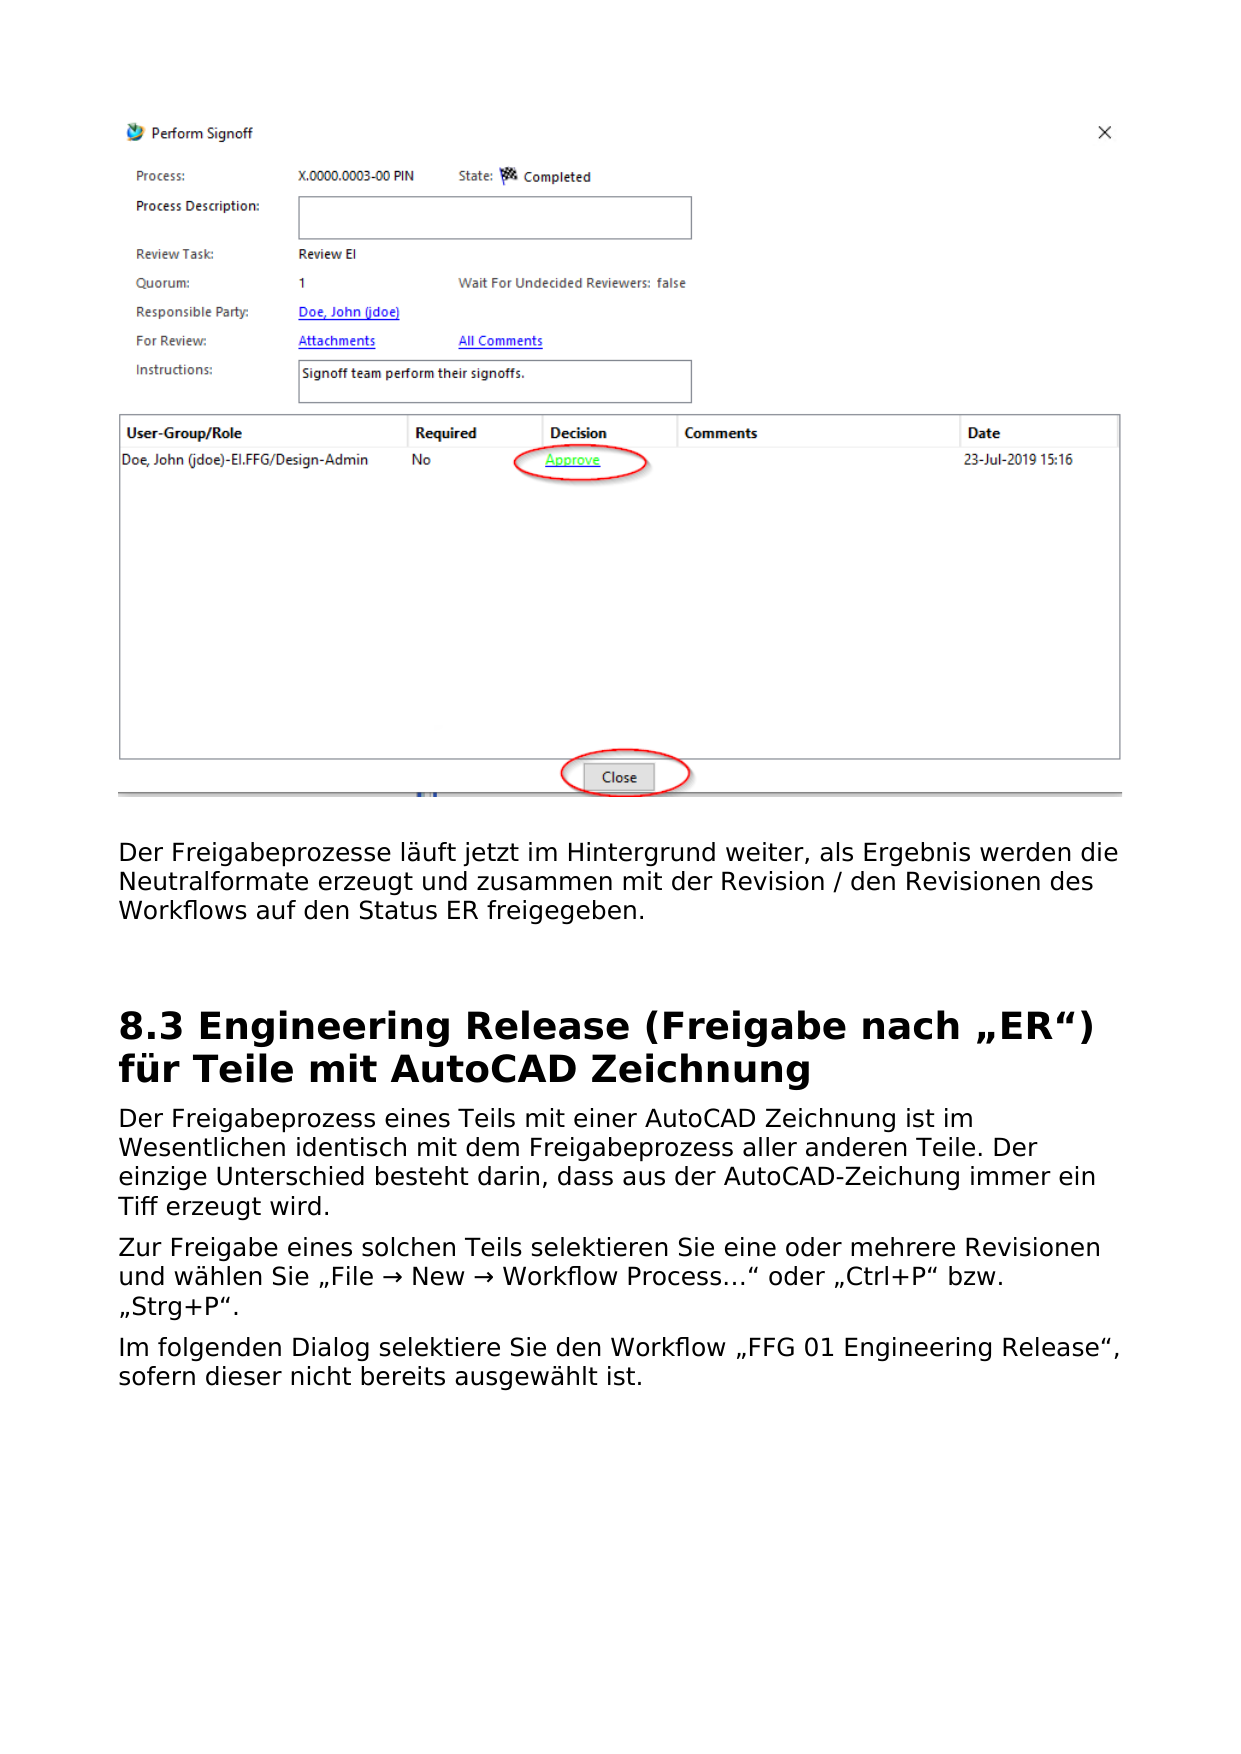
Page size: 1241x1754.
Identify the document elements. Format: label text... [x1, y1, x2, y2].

picture [118, 118, 1123, 797]
text Der Freigabeprozesse läuft jetzt im Hintergrund weiter, als Ergebnis werden die Neutralformate erzeugt und zusammen mit der Revision / den Revisionen des Workflows auf den Status ER freigegeben. [118, 838, 1122, 925]
text Im folgenden Dialog selektiere Sie den Workflow „FFG 01 Engineering Release“, sofern dieser nicht bereits ausgewählt ist. [118, 1333, 1122, 1392]
text Der Freigabeprozess eines Teils mit einer AutoCAD Zeichnung ist im Wesentlichen identisch mit dem Freigabeprozess aller anderen Teile. Der einzige Unterschied besteht darin, dass aus der AutoCAD-Zeichung immer ein Tiff erzeugt wird. [118, 1104, 1122, 1221]
subtitle 8.3 Engineering Release (Freigabe nach „ER“) für Teile mit AutoCAD Zeichnung [118, 1004, 1122, 1092]
text Zur Freigabe eines solchen Teils selektieren Sie eine oder mehrere Revisionen und wählen Sie „File → New → Workflow Process…“ oder „Ctrl+P“ bzw. „Strg+P“. [118, 1233, 1122, 1321]
